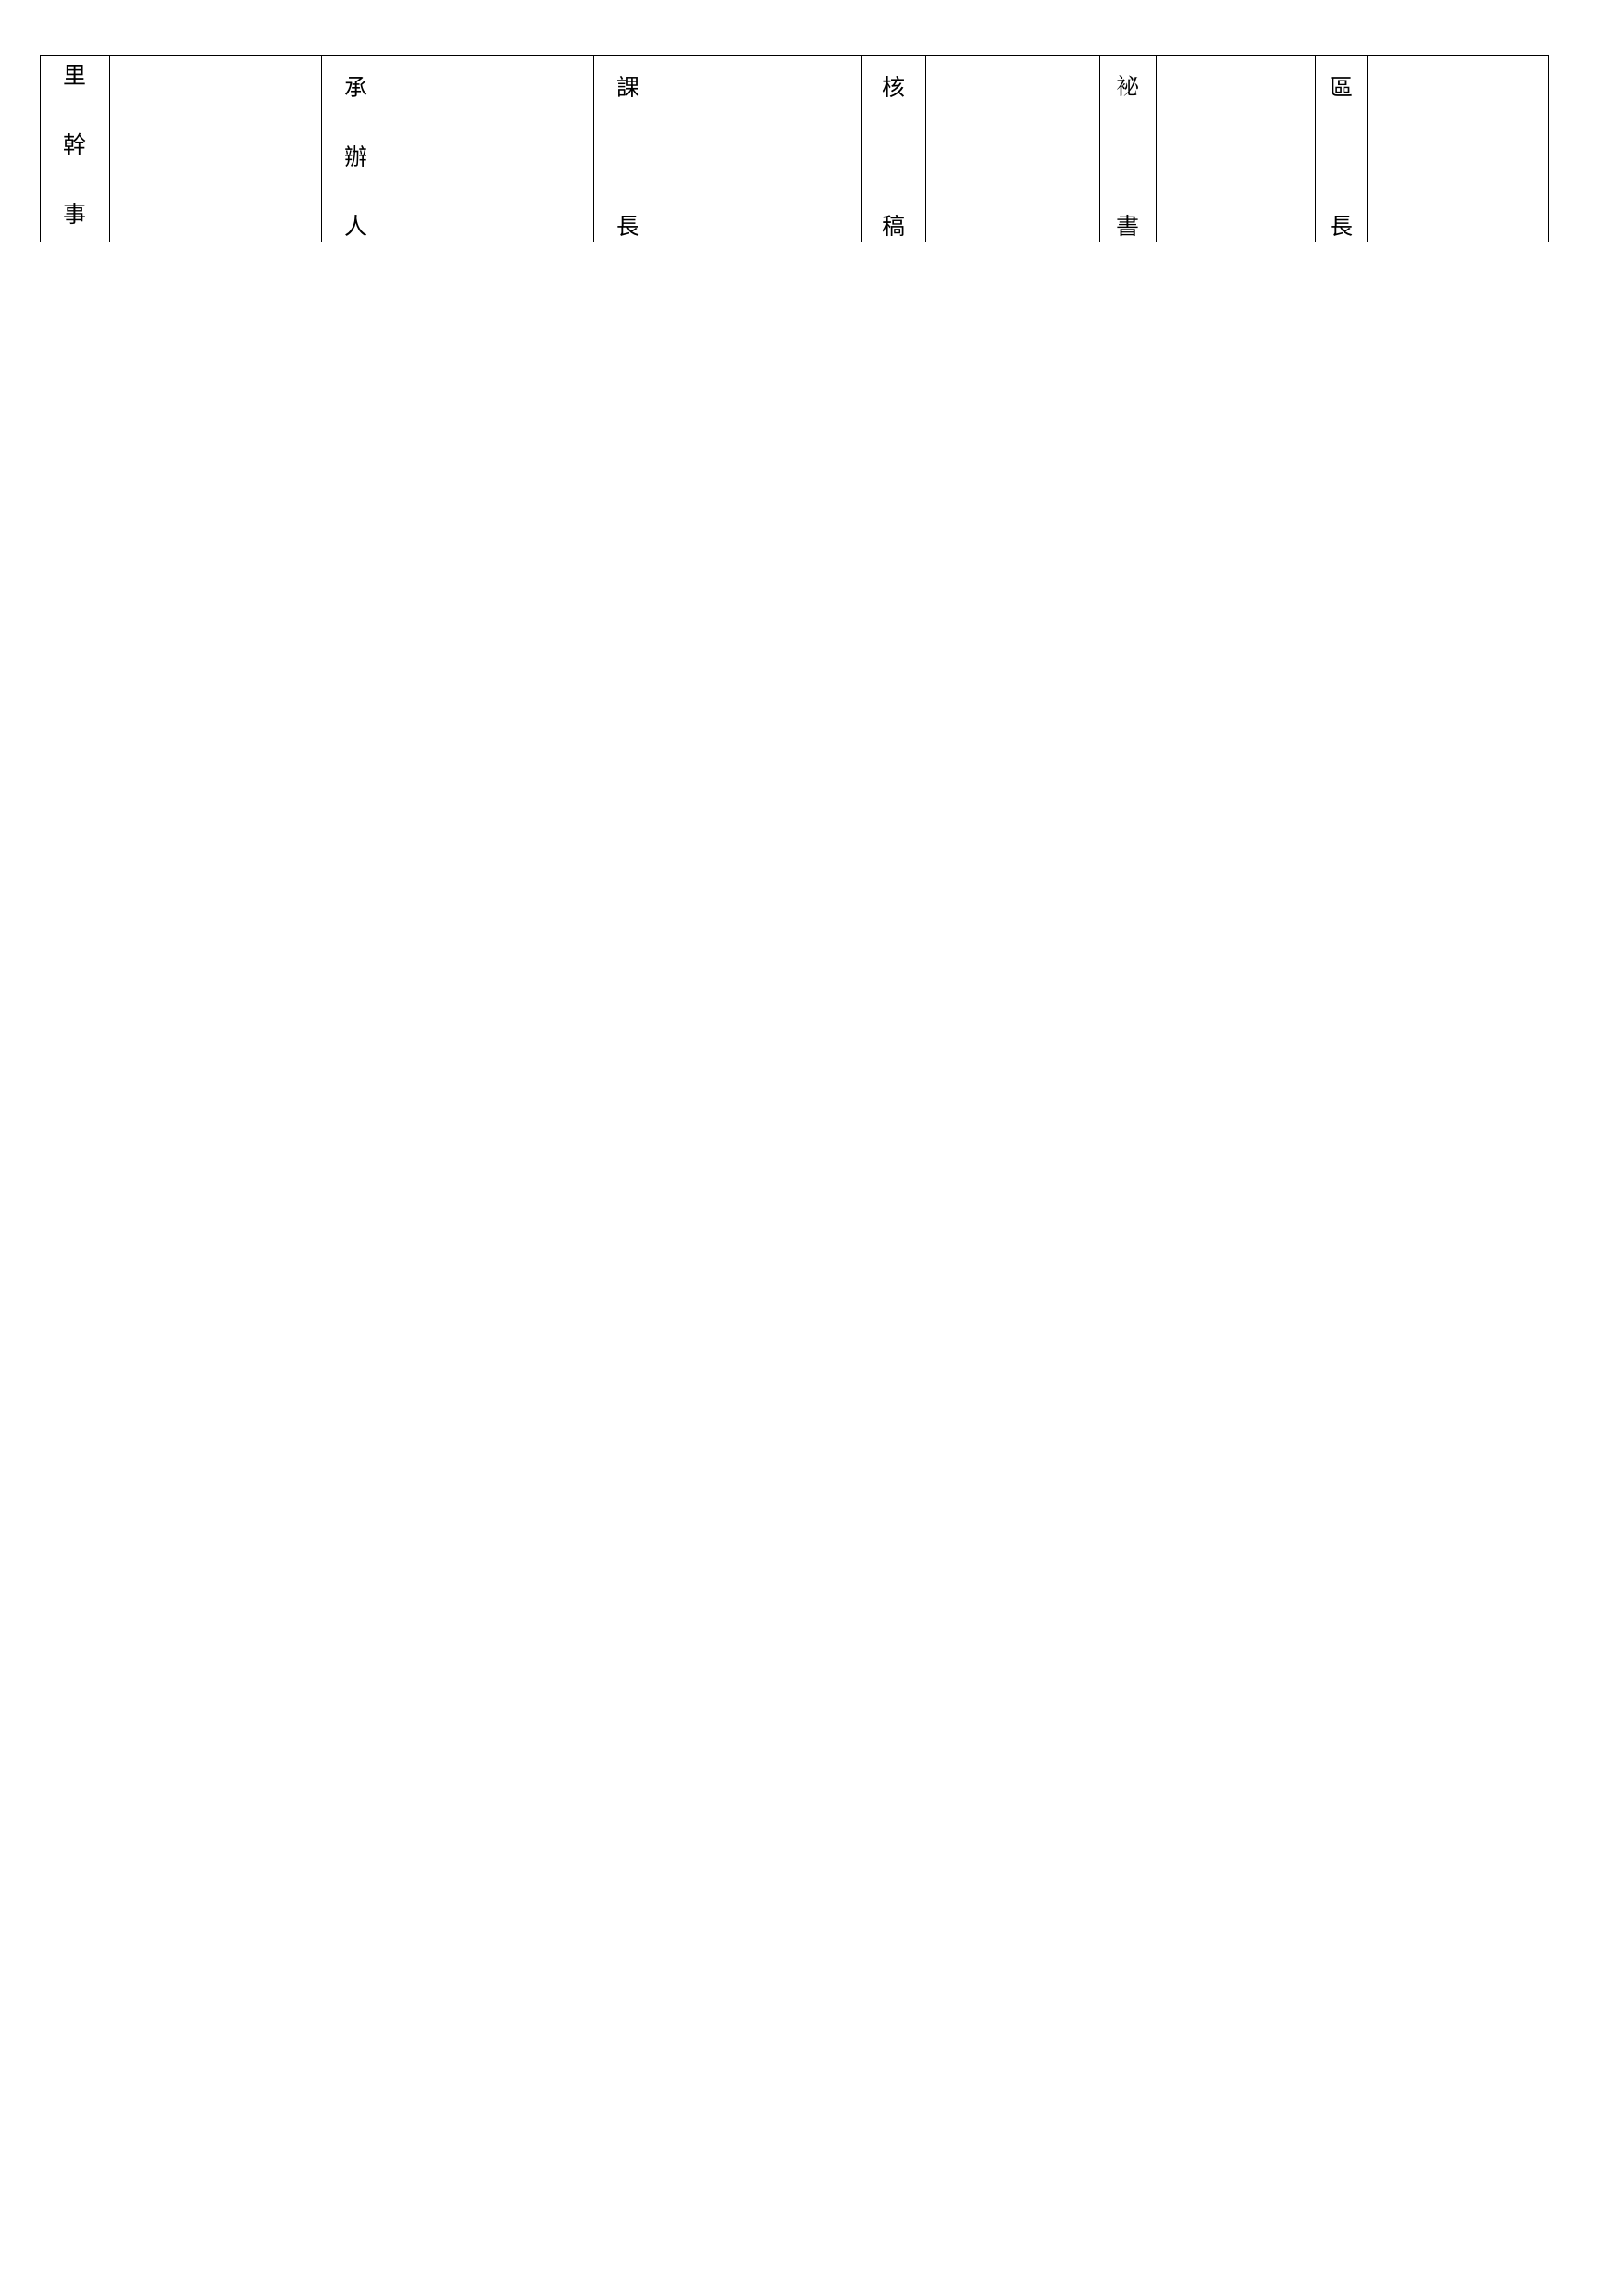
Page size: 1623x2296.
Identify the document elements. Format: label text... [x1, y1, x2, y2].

table_cell 區 長 [1316, 56, 1367, 242]
table_cell [390, 56, 593, 242]
table_cell [663, 56, 861, 242]
table_cell 袐 書 [1100, 56, 1156, 242]
table_cell 課 長 [594, 56, 663, 242]
table_cell [1157, 56, 1315, 242]
table_cell 核 稿 [862, 56, 925, 242]
table_cell [110, 56, 321, 242]
table_cell 里 幹 事 [41, 56, 109, 242]
table_cell 承 辦 人 [322, 56, 390, 242]
table_cell [926, 56, 1099, 242]
table_cell [1368, 56, 1548, 242]
